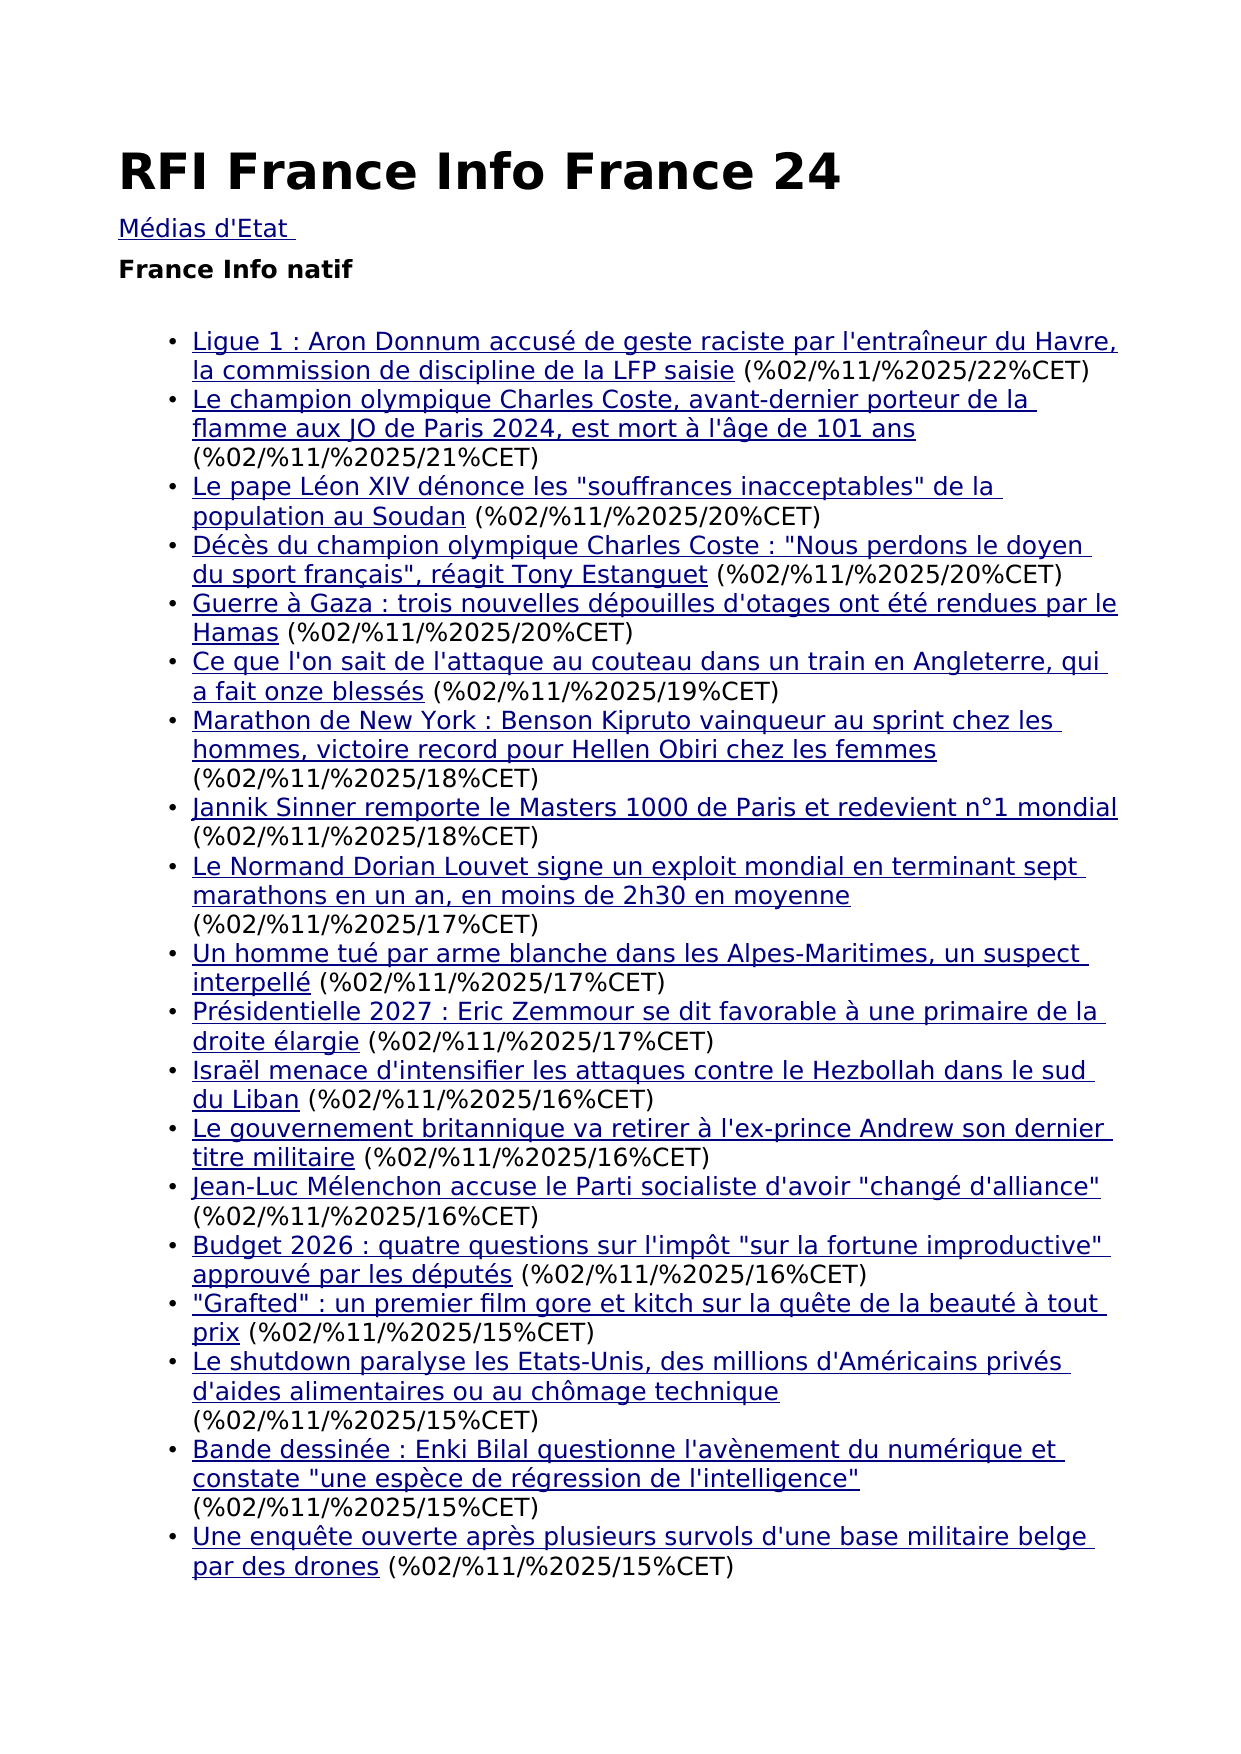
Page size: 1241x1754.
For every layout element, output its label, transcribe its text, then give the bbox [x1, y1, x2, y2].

list Ce que l'on sait de l'attaque au couteau dans un train en Angleterre, qui a fait onze blessés (%02/%11/%2025/19%CET) [177, 647, 1122, 706]
subtitle RFI France Info France 24 [118, 143, 1122, 201]
list Bande dessinée : Enki Bilal questionne l'avènement du numérique et constate "une espèce de régression de l'intelligence" (%02/%11/%2025/15%CET) [177, 1435, 1122, 1522]
list Le gouvernement britannique va retirer à l'ex-prince Andrew son dernier titre militaire (%02/%11/%2025/16%CET) [177, 1114, 1122, 1172]
list Le shutdown paralyse les Etats-Unis, des millions d'Américains privés d'aides alimentaires ou au chômage technique (%02/%11/%2025/15%CET) [177, 1347, 1122, 1435]
list Ligue 1 : Aron Donnum accusé de geste raciste par l'entraîneur du Havre, la commission de discipline de la LFP saisie (%02/%11/%2025/22%CET) [177, 327, 1122, 385]
list Le champion olympique Charles Coste, avant-dernier porteur de la flamme aux JO de Paris 2024, est mort à l'âge de 101 ans (%02/%11/%2025/21%CET) [177, 385, 1122, 472]
list Israël menace d'intensifier les attaques contre le Hezbollah dans le sud du Liban (%02/%11/%2025/16%CET) [177, 1056, 1122, 1114]
text France Info natif [118, 256, 1122, 285]
list Une enquête ouverte après plusieurs survols d'une base militaire belge par des drones (%02/%11/%2025/15%CET) [177, 1522, 1122, 1581]
text Médias d'Etat [118, 214, 1122, 243]
list Décès du champion olympique Charles Coste : "Nous perdons le doyen du sport français", réagit Tony Estanguet (%02/%11/%2025/20%CET) [177, 531, 1122, 589]
list "Grafted" : un premier film gore et kitch sur la quête de la beauté à tout prix (%02/%11/%2025/15%CET) [177, 1289, 1122, 1347]
list Le pape Léon XIV dénonce les "souffrances inacceptables" de la population au Soudan (%02/%11/%2025/20%CET) [177, 472, 1122, 531]
list Un homme tué par arme blanche dans les Alpes-Maritimes, un suspect interpellé (%02/%11/%2025/17%CET) [177, 939, 1122, 997]
list Présidentielle 2027 : Eric Zemmour se dit favorable à une primaire de la droite élargie (%02/%11/%2025/17%CET) [177, 997, 1122, 1056]
list Budget 2026 : quatre questions sur l'impôt "sur la fortune improductive" approuvé par les députés (%02/%11/%2025/16%CET) [177, 1231, 1122, 1289]
list Le Normand Dorian Louvet signe un exploit mondial en terminant sept marathons en un an, en moins de 2h30 en moyenne (%02/%11/%2025/17%CET) [177, 852, 1122, 939]
list Jean-Luc Mélenchon accuse le Parti socialiste d'avoir "changé d'alliance" (%02/%11/%2025/16%CET) [177, 1172, 1122, 1231]
list Marathon de New York : Benson Kipruto vainqueur au sprint chez les hommes, victoire record pour Hellen Obiri chez les femmes (%02/%11/%2025/18%CET) [177, 706, 1122, 793]
list Jannik Sinner remporte le Masters 1000 de Paris et redevient n°1 mondial (%02/%11/%2025/18%CET) [177, 793, 1122, 852]
list Guerre à Gaza : trois nouvelles dépouilles d'otages ont été rendues par le Hamas (%02/%11/%2025/20%CET) [177, 589, 1122, 647]
